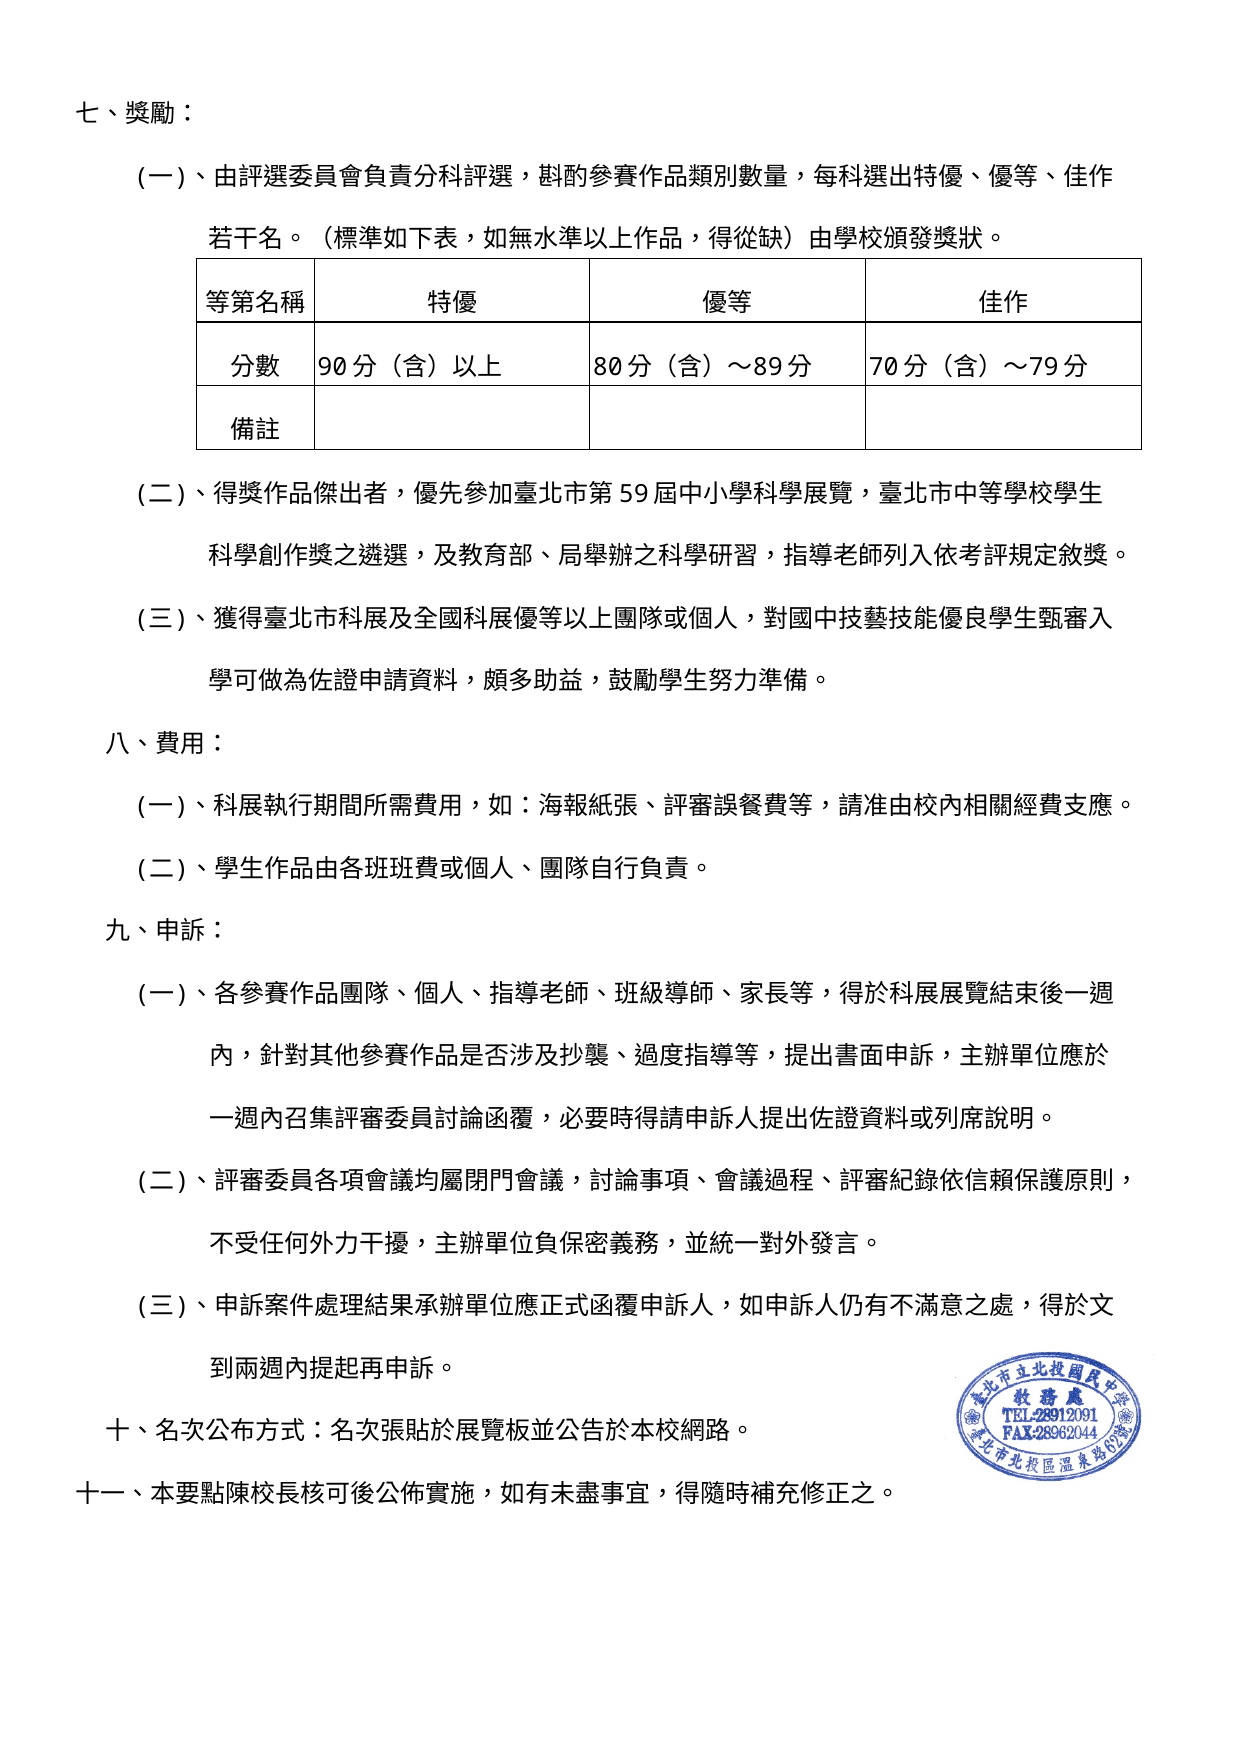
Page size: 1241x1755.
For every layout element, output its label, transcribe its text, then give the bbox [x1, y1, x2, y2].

table_header 佳作 [866, 259, 1141, 321]
table_cell [590, 386, 865, 448]
text (二)、得獎作品傑出者，優先參加臺北市第59屆中小學科學展覽，臺北市中等學校學生科學創作獎之遴選，及教育部、局舉辦之科學研習，指導老師列入依考評規定敘獎。 [133, 449, 1123, 574]
table_header 優等 [590, 259, 865, 321]
text 十一、本要點陳校長核可後公佈實施，如有未盡事宜，得隨時補充修正之。 [75, 1449, 1123, 1512]
table_cell 分數 [197, 323, 314, 385]
text 七、獎勵： [75, 70, 1123, 133]
table_cell 備註 [197, 386, 314, 448]
text 八、費用： [75, 699, 1123, 762]
table_cell [315, 386, 589, 448]
text 十、名次公布方式：名次張貼於展覽板並公告於本校網路。 [75, 1387, 943, 1449]
text (二)、評審委員各項會議均屬閉門會議，討論事項、會議過程、評審紀錄依信賴保護原則，不受任何外力干擾，主辦單位負保密義務，並統一對外發言。 [134, 1137, 1123, 1262]
table_cell 80分（含）〜89分 [590, 323, 865, 385]
text (三)、申訴案件處理結果承辦單位應正式函覆申訴人，如申訴人仍有不滿意之處，得於文到兩週內提起再申訴。 [134, 1262, 1123, 1387]
text (一)、由評選委員會負責分科評選，斟酌參賽作品類別數量，每科選出特優、優等、佳作若干名。（標準如下表，如無水準以上作品，得從缺）由學校頒發獎狀。 [133, 133, 1123, 258]
text (三)、獲得臺北市科展及全國科展優等以上團隊或個人，對國中技藝技能優良學生甄審入學可做為佐證申請資料，頗多助益，鼓勵學生努力準備。 [133, 574, 1123, 699]
table_cell 70分（含）〜79分 [866, 323, 1141, 385]
text 九、申訴： [75, 887, 1123, 949]
text (一)、科展執行期間所需費用，如：海報紙張、評審誤餐費等，請准由校內相關經費支應。 (二)、學生作品由各班班費或個人、團隊自行負責。 [134, 762, 1123, 887]
text (一)、各參賽作品團隊、個人、指導老師、班級導師、家長等，得於科展展覽結束後一週內，針對其他參賽作品是否涉及抄襲、過度指導等，提出書面申訴，主辦單位應於一週內召集評審委員討論函覆，必要時得請申訴人提出佐證資料或列席說明。 [134, 949, 1123, 1137]
table_cell 90分（含）以上 [315, 323, 589, 385]
table_header 特優 [315, 259, 589, 321]
table_header 等第名稱 [197, 259, 314, 321]
table_cell [866, 386, 1141, 448]
